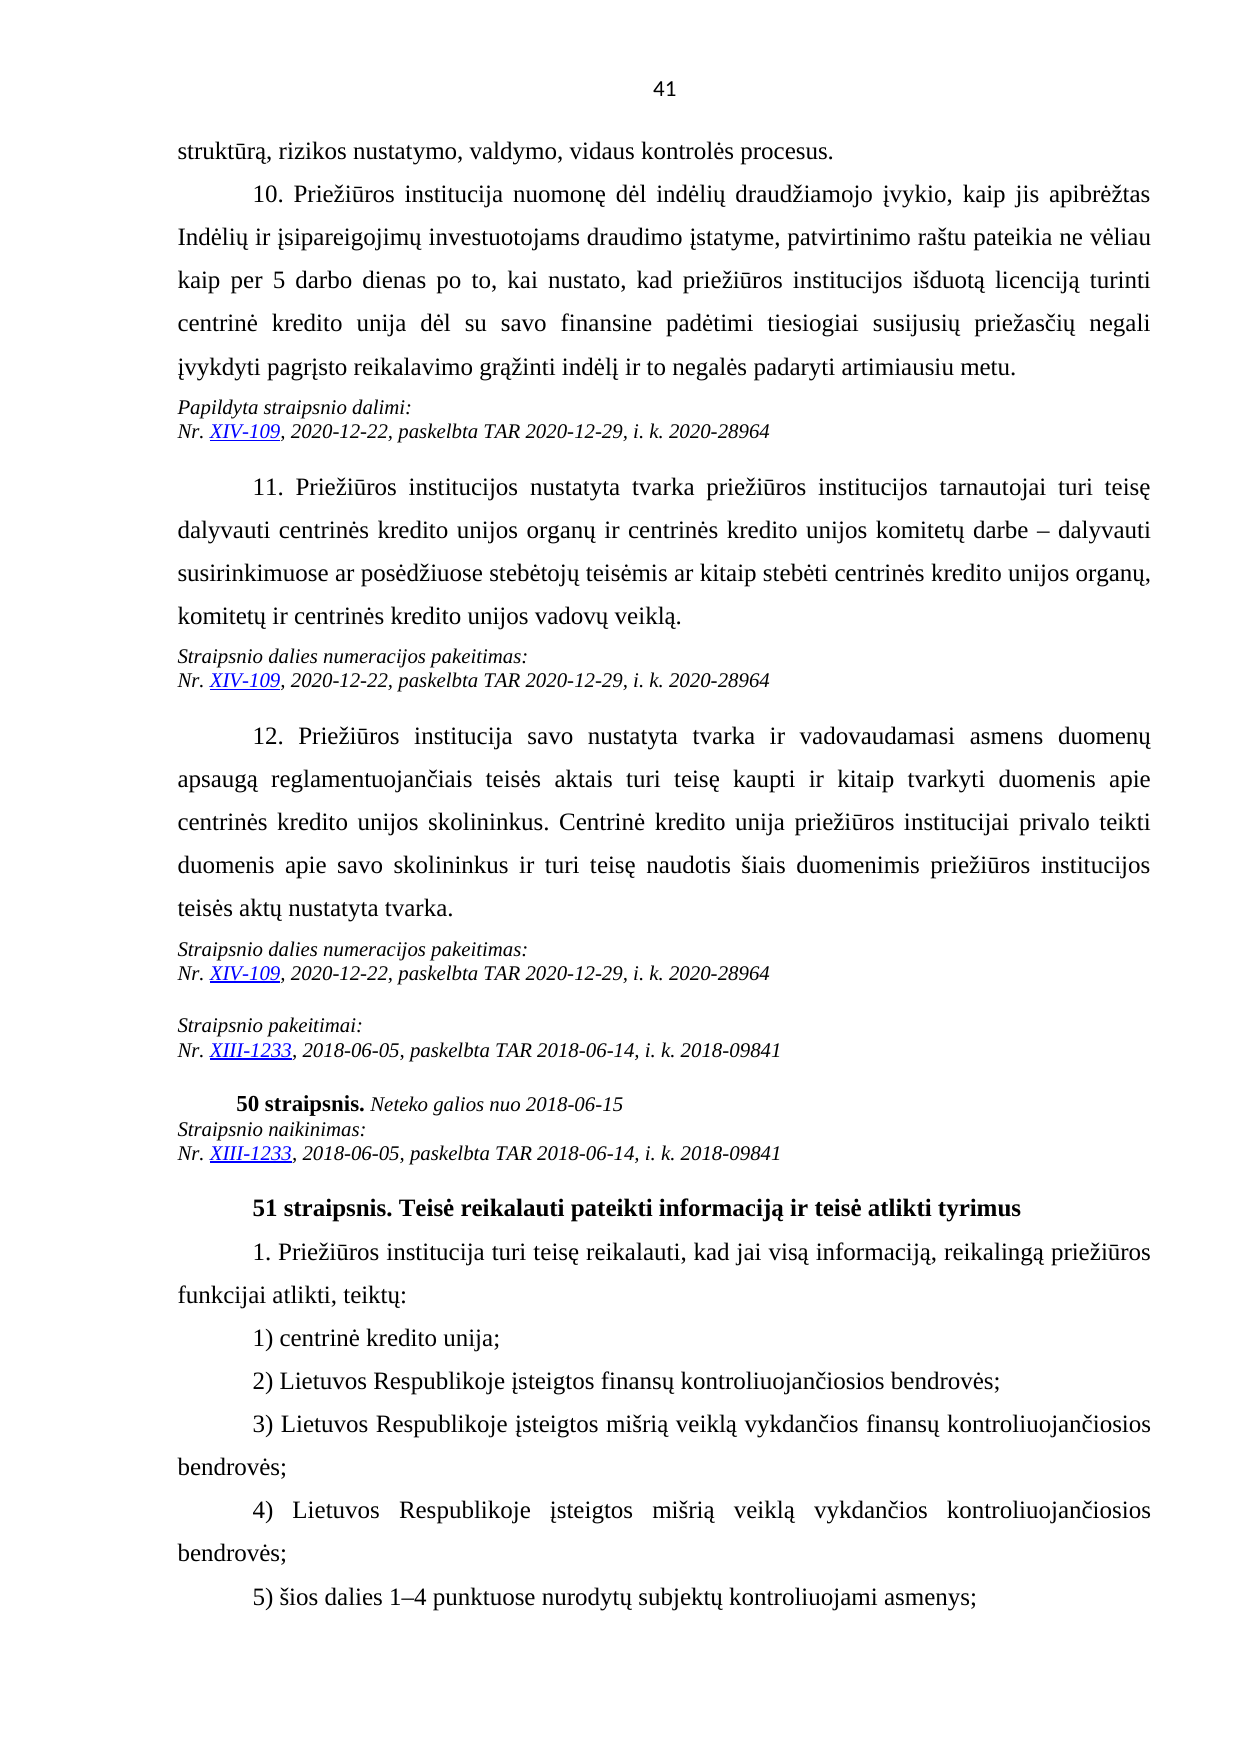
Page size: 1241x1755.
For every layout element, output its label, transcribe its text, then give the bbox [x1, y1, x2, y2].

text Nr. XIV-109, 2020-12-22, paskelbta TAR 2020-12-29, i. k. 2020-28964 [177, 419, 1152, 443]
text 5) šios dalies 1–4 punktuose nurodytų subjektų kontroliuojami asmenys; [177, 1582, 1152, 1610]
text 51 straipsnis. Teisė reikalauti pateikti informaciją ir teisė atlikti tyrimus [177, 1193, 1152, 1222]
text 4) Lietuvos Respublikoje įsteigtos mišrią veiklą vykdančios kontroliuojančiosios bendrovės; [177, 1495, 1152, 1567]
text Papildyta straipsnio dalimi: [177, 395, 1152, 419]
text 12. Priežiūros institucija savo nustatyta tvarka ir vadovaudamasi asmens duomenų apsaugą reglamentuojančiais teisės aktais turi teisę kaupti ir kitaip tvarkyti duomenis apie centrinės kredito unijos skolininkus. Centrinė kredito unija priežiūros institucijai privalo teikti duomenis apie savo skolininkus ir turi teisę naudotis šiais duomenimis priežiūros institucijos teisės aktų nustatyta tvarka. [177, 721, 1152, 922]
text Straipsnio dalies numeracijos pakeitimas: [177, 937, 1152, 961]
text Nr. XIV-109, 2020-12-22, paskelbta TAR 2020-12-29, i. k. 2020-28964 [177, 668, 1152, 692]
text 50 straipsnis. Neteko galios nuo 2018-06-15 [177, 1090, 1152, 1117]
text 2) Lietuvos Respublikoje įsteigtos finansų kontroliuojančiosios bendrovės; [177, 1366, 1152, 1395]
text Straipsnio dalies numeracijos pakeitimas: [177, 644, 1152, 668]
text Straipsnio naikinimas: [177, 1117, 1152, 1141]
text 1. Priežiūros institucija turi teisę reikalauti, kad jai visą informaciją, reikalingą priežiūros funkcijai atlikti, teiktų: [177, 1237, 1152, 1308]
text Nr. XIV-109, 2020-12-22, paskelbta TAR 2020-12-29, i. k. 2020-28964 [177, 961, 1152, 985]
text Nr. XIII-1233, 2018-06-05, paskelbta TAR 2018-06-14, i. k. 2018-09841 [177, 1037, 1152, 1062]
text 1) centrinė kredito unija; [177, 1323, 1152, 1352]
text Nr. XIII-1233, 2018-06-05, paskelbta TAR 2018-06-14, i. k. 2018-09841 [177, 1141, 1152, 1165]
text 3) Lietuvos Respublikoje įsteigtos mišrią veiklą vykdančios finansų kontroliuojančiosios bendrovės; [177, 1409, 1152, 1481]
text Straipsnio pakeitimai: [177, 1013, 1152, 1037]
text 11. Priežiūros institucijos nustatyta tvarka priežiūros institucijos tarnautojai turi teisę dalyvauti centrinės kredito unijos organų ir centrinės kredito unijos komitetų darbe – dalyvauti susirinkimuose ar posėdžiuose stebėtojų teisėmis ar kitaip stebėti centrinės kredito unijos organų, komitetų ir centrinės kredito unijos vadovų veiklą. [177, 472, 1152, 630]
text struktūrą, rizikos nustatymo, valdymo, vidaus kontrolės procesus. [177, 136, 1152, 165]
text 10. Priežiūros institucija nuomonę dėl indėlių draudžiamojo įvykio, kaip jis apibrėžtas Indėlių ir įsipareigojimų investuotojams draudimo įstatyme, patvirtinimo raštu pateikia ne vėliau kaip per 5 darbo dienas po to, kai nustato, kad priežiūros institucijos išduotą licenciją turinti centrinė kredito unija dėl su savo finansine padėtimi tiesiogiai susijusių priežasčių negali įvykdyti pagrįsto reikalavimo grąžinti indėlį ir to negalės padaryti artimiausiu metu. [177, 179, 1152, 380]
